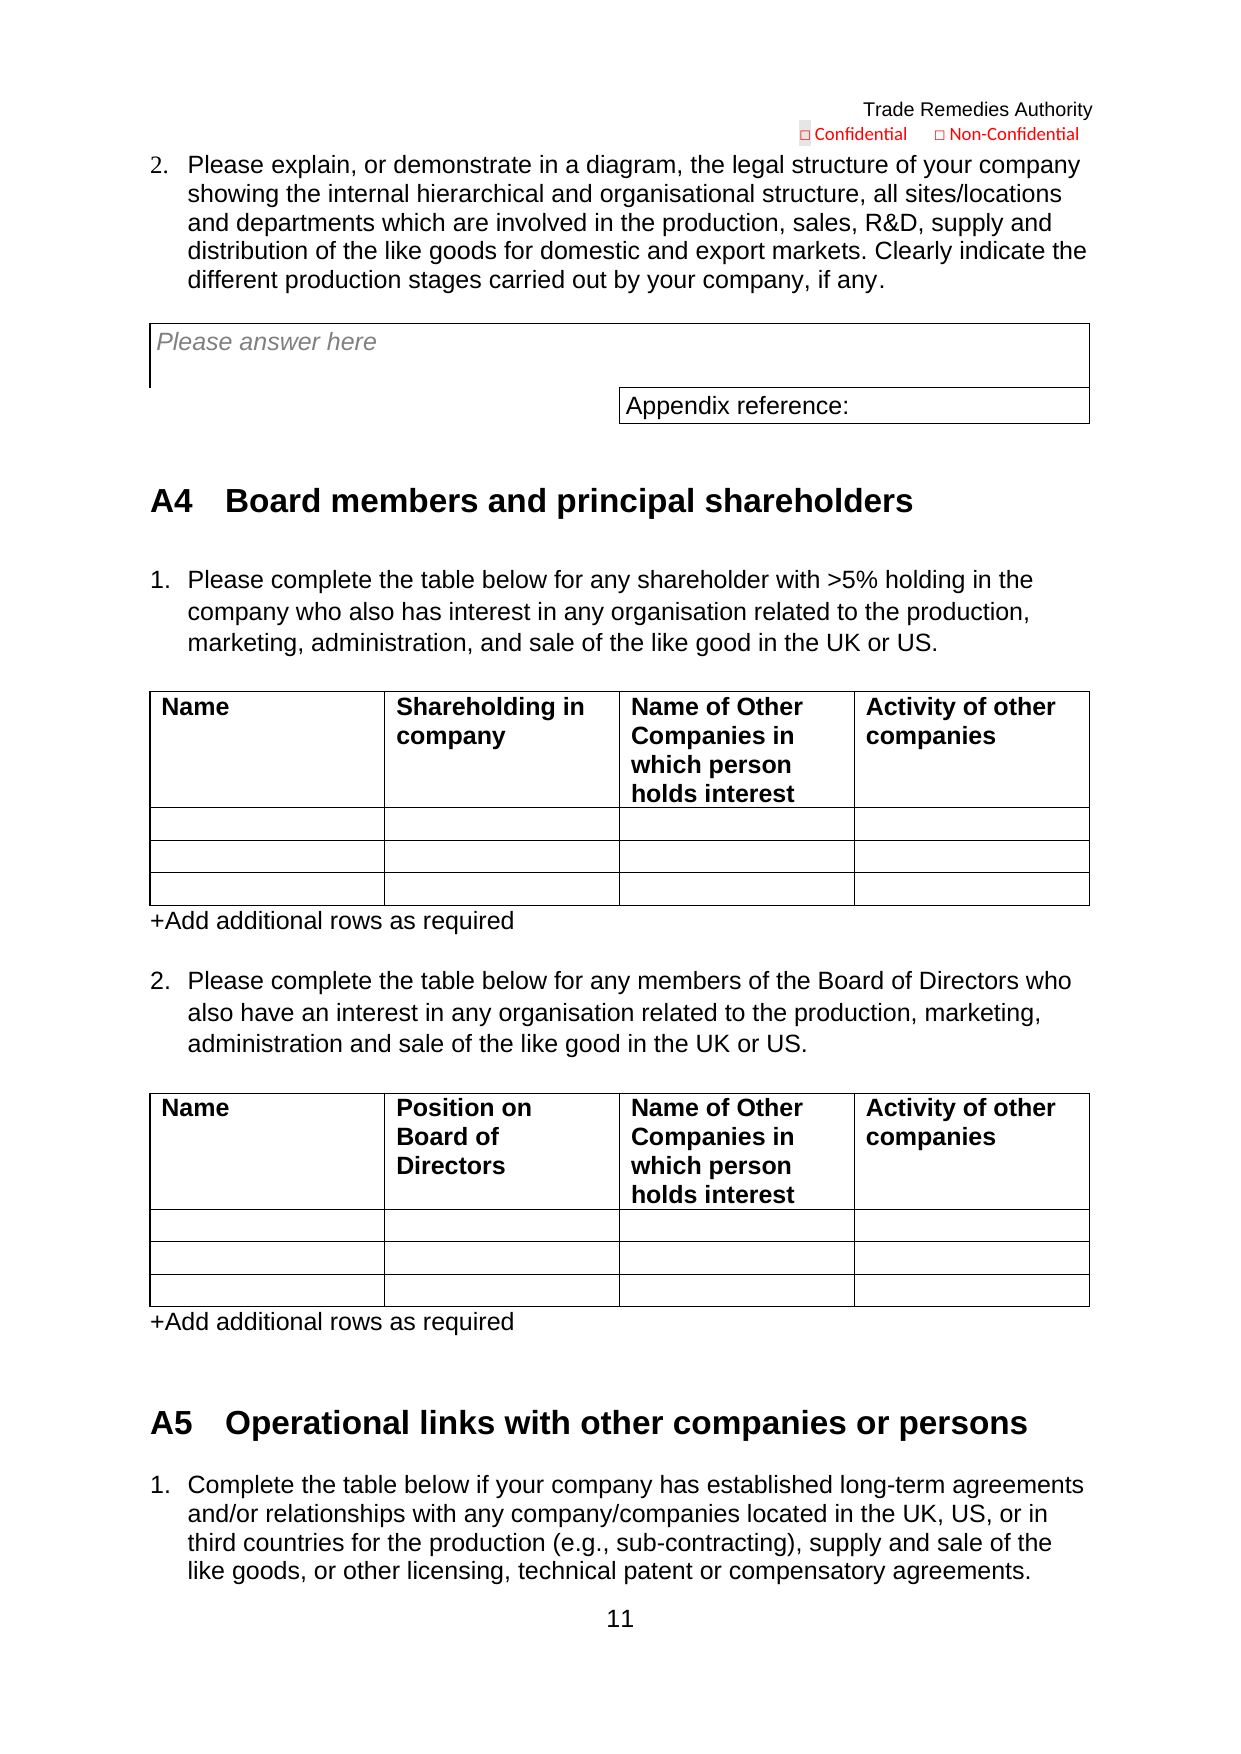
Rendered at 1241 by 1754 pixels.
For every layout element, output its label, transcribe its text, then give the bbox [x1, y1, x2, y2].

table_cell [855, 873, 1089, 905]
list Please complete the table below for any shareholder with >5% holding in the company who also has interest in any organisation related to the production, marketing, administration, and sale of the like good in the UK or US. [150, 565, 1090, 657]
table_cell [385, 841, 619, 872]
table_cell [151, 873, 384, 905]
table_cell [620, 841, 854, 872]
table_cell [620, 1242, 854, 1273]
table_header Name [151, 692, 384, 807]
table_cell [855, 841, 1089, 872]
table_header Position on Board of Directors [385, 1094, 619, 1208]
table_cell [151, 1210, 384, 1241]
table_header Activity of other companies [855, 1094, 1089, 1208]
list Please explain, or demonstrate in a diagram, the legal structure of your company showing the internal hierarchical and organisational structure, all sites/locations and departments which are involved in the production, sales, R&D, supply and distribution of the like goods for domestic and export markets. Clearly indicate the different production stages carried out by your company, if any. [150, 150, 1090, 294]
table_cell [151, 841, 384, 872]
table_cell Appendix reference: [620, 388, 1089, 423]
table_cell [150, 388, 619, 423]
text +Add additional rows as required [150, 1307, 1090, 1336]
table_cell [620, 873, 854, 905]
text +Add additional rows as required [150, 906, 1090, 934]
subtitle A4 Board members and principal shareholders [150, 481, 1090, 519]
table_cell [385, 1275, 619, 1306]
list Complete the table below if your company has established long-term agreements and/or relationships with any company/companies located in the UK, US, or in third countries for the production (e.g., sub-contracting), supply and sale of the like goods, or other licensing, technical patent or compensatory agreements. [150, 1470, 1090, 1585]
table_cell [620, 1210, 854, 1241]
table_cell [385, 873, 619, 905]
table_cell [151, 808, 384, 840]
table_header Activity of other companies [855, 692, 1089, 807]
table_cell [855, 1242, 1089, 1273]
table_header Shareholding in company [385, 692, 619, 807]
table_header Name [151, 1094, 384, 1208]
table_header Name of Other Companies in which person holds interest [620, 692, 854, 807]
list Please complete the table below for any members of the Board of Directors who also have an interest in any organisation related to the production, marketing, administration and sale of the like good in the UK or US. [150, 966, 1090, 1058]
table_cell [855, 1275, 1089, 1306]
table_cell [385, 808, 619, 840]
table_header Name of Other Companies in which person holds interest [620, 1094, 854, 1208]
table_cell [151, 1275, 384, 1306]
table_cell [855, 808, 1089, 840]
table_cell [855, 1210, 1089, 1241]
text A5 Operational links with other companies or persons [150, 1403, 1090, 1441]
table_cell [385, 1242, 619, 1273]
table_cell [620, 808, 854, 840]
table_cell [151, 1242, 384, 1273]
table_header Please answer here [151, 324, 1089, 387]
table_cell [620, 1275, 854, 1306]
table_cell [385, 1210, 619, 1241]
